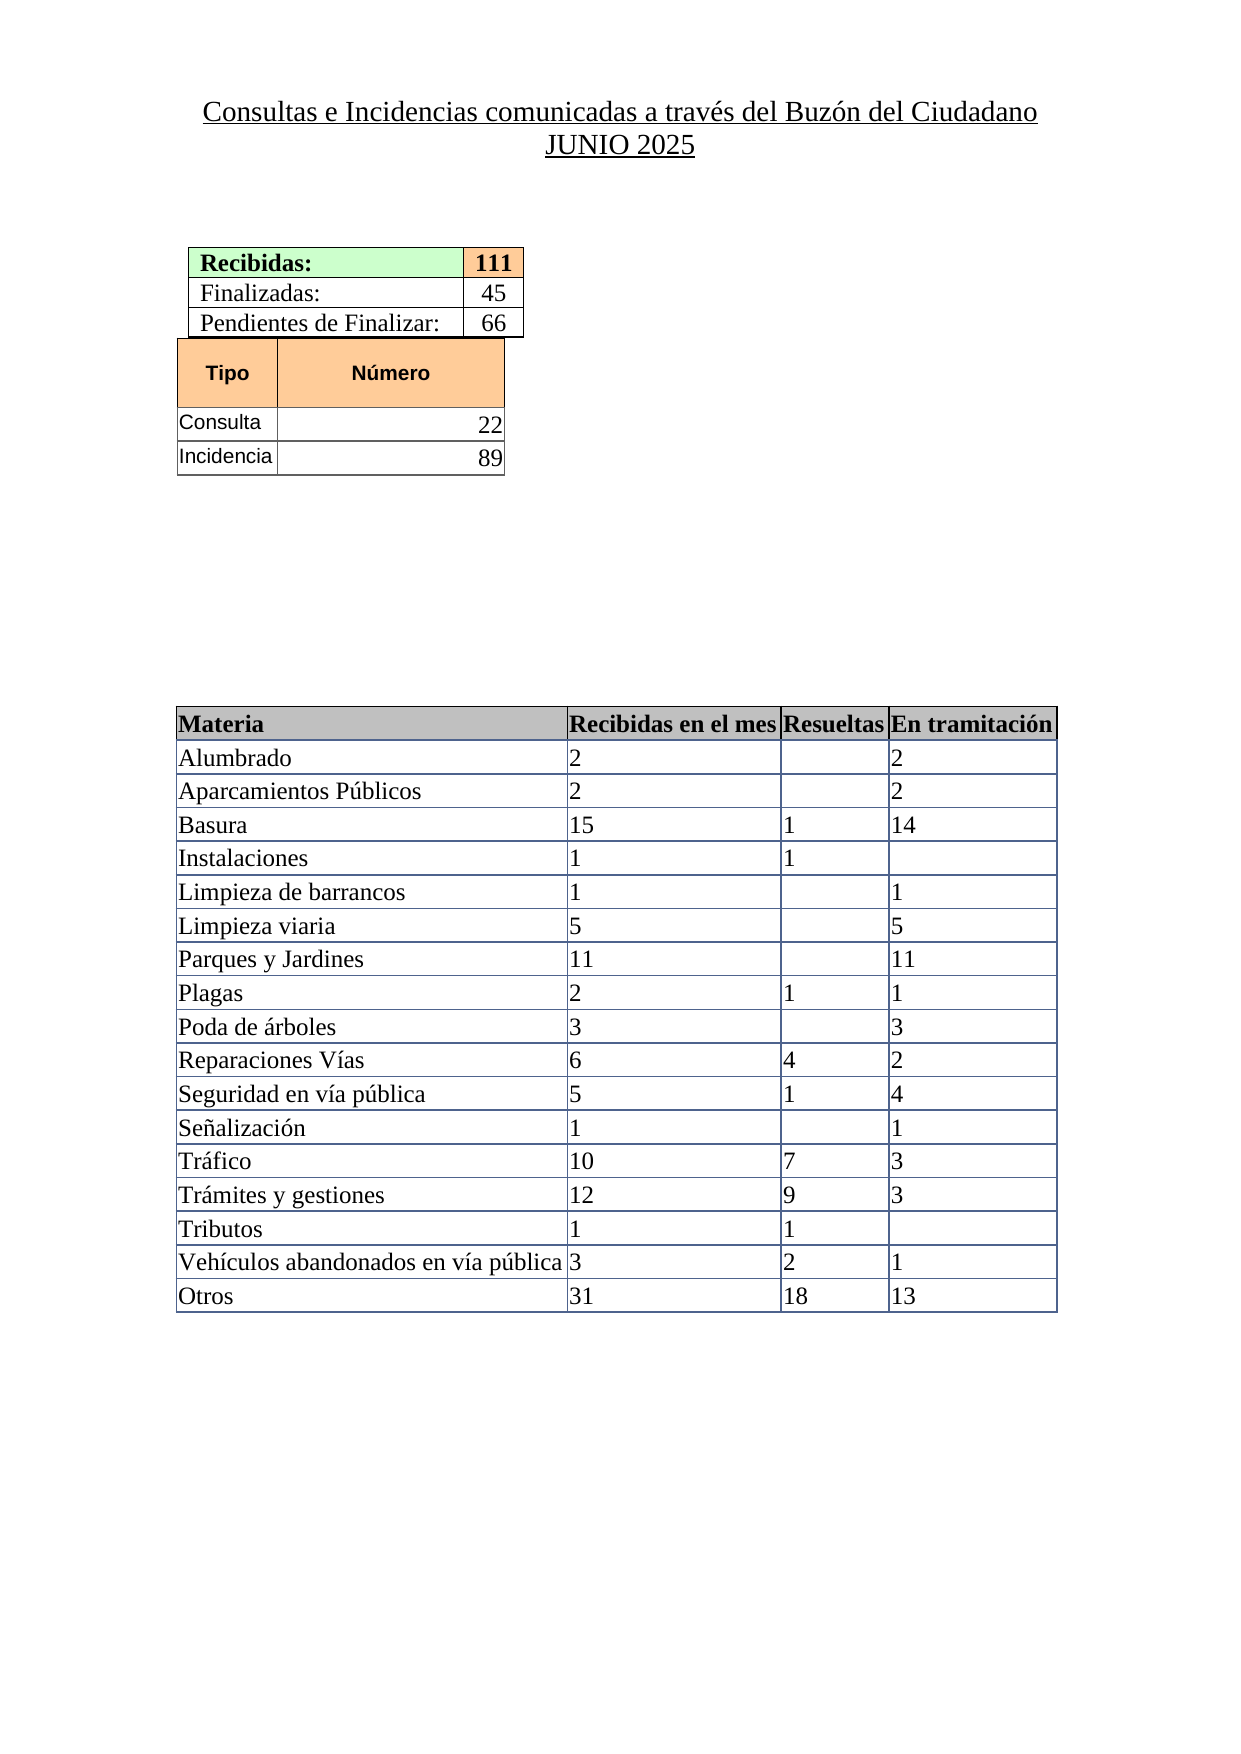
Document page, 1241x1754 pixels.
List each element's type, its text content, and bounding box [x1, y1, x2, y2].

table_cell 2 [782, 1246, 888, 1278]
table_cell 2 [568, 775, 780, 807]
table_cell 1 [568, 1111, 780, 1143]
table_cell 15 [568, 808, 780, 840]
table_cell 3 [568, 1246, 780, 1278]
table_cell 6 [568, 1044, 780, 1076]
table_header Recibidas en el mes [568, 707, 780, 739]
table_cell [782, 1010, 888, 1042]
table_cell Vehículos abandonados en vía pública [177, 1246, 567, 1278]
table_cell 3 [890, 1010, 1056, 1042]
table_cell Señalización [177, 1111, 567, 1143]
table_cell 2 [890, 741, 1056, 773]
table_cell Plagas [177, 976, 567, 1008]
table_cell [782, 876, 888, 907]
table_cell 1 [890, 1111, 1056, 1143]
table_cell Instalaciones [177, 842, 567, 874]
table_header Número [278, 339, 504, 407]
table_cell 5 [890, 909, 1056, 941]
table_cell 1 [782, 1077, 888, 1109]
table_cell Tributos [177, 1212, 567, 1244]
table_cell Limpieza viaria [177, 909, 567, 941]
table_cell 1 [568, 842, 780, 874]
table_cell 1 [782, 1212, 888, 1244]
table_cell 3 [890, 1145, 1056, 1177]
table_cell Consulta [178, 408, 277, 440]
table_cell Finalizadas: [189, 278, 463, 307]
table_cell 1 [782, 808, 888, 840]
table_cell 12 [568, 1178, 780, 1210]
table_cell Aparcamientos Públicos [177, 775, 567, 807]
table_cell Seguridad en vía pública [177, 1077, 567, 1109]
table_cell 5 [568, 909, 780, 941]
table_cell Trámites y gestiones [177, 1178, 567, 1210]
table_header Recibidas: [189, 248, 463, 277]
table_cell 45 [464, 278, 523, 307]
table_cell 9 [782, 1178, 888, 1210]
table_cell 22 [278, 408, 504, 440]
table_cell Incidencia [178, 442, 277, 474]
table_cell 2 [890, 1044, 1056, 1076]
table_cell 31 [568, 1279, 780, 1311]
table_cell 11 [890, 943, 1056, 975]
table_cell 18 [782, 1279, 888, 1311]
table_cell Tráfico [177, 1145, 567, 1177]
table_header En tramitación [890, 707, 1056, 739]
table_cell [782, 1111, 888, 1143]
table_cell Parques y Jardines [177, 943, 567, 975]
table_cell 3 [568, 1010, 780, 1042]
table_cell [782, 741, 888, 773]
table_header 111 [464, 248, 523, 277]
table_cell [782, 909, 888, 941]
table_cell 1 [568, 1212, 780, 1244]
table_cell 1 [890, 1246, 1056, 1278]
table_cell [890, 842, 1056, 874]
table_cell 7 [782, 1145, 888, 1177]
table_cell [890, 1212, 1056, 1244]
table_cell 1 [782, 976, 888, 1008]
table_cell 14 [890, 808, 1056, 840]
table_cell 66 [464, 308, 523, 336]
table_cell 4 [782, 1044, 888, 1076]
table_cell Alumbrado [177, 741, 567, 773]
table_header Resueltas [782, 707, 888, 739]
table_cell Otros [177, 1279, 567, 1311]
table_cell 11 [568, 943, 780, 975]
table_cell 13 [890, 1279, 1056, 1311]
table_cell 2 [568, 976, 780, 1008]
table_header Tipo [178, 339, 277, 407]
table_cell 1 [782, 842, 888, 874]
text Consultas e Incidencias comunicadas a través del Buzón del Ciudadano JUNIO 2025 [177, 94, 1063, 161]
table_cell Poda de árboles [177, 1010, 567, 1042]
table_cell [782, 943, 888, 975]
table_cell Pendientes de Finalizar: [189, 308, 463, 336]
table_cell 3 [890, 1178, 1056, 1210]
table_cell [782, 775, 888, 807]
table_cell 2 [568, 741, 780, 773]
table_cell 2 [890, 775, 1056, 807]
table_cell 1 [568, 876, 780, 907]
table_cell Limpieza de barrancos [177, 876, 567, 907]
table_header Materia [177, 707, 567, 739]
table_cell 5 [568, 1077, 780, 1109]
table_cell 89 [278, 442, 504, 474]
table_cell 4 [890, 1077, 1056, 1109]
table_cell Basura [177, 808, 567, 840]
table_cell 1 [890, 876, 1056, 907]
table_cell 1 [890, 976, 1056, 1008]
table_cell Reparaciones Vías [177, 1044, 567, 1076]
table_cell 10 [568, 1145, 780, 1177]
